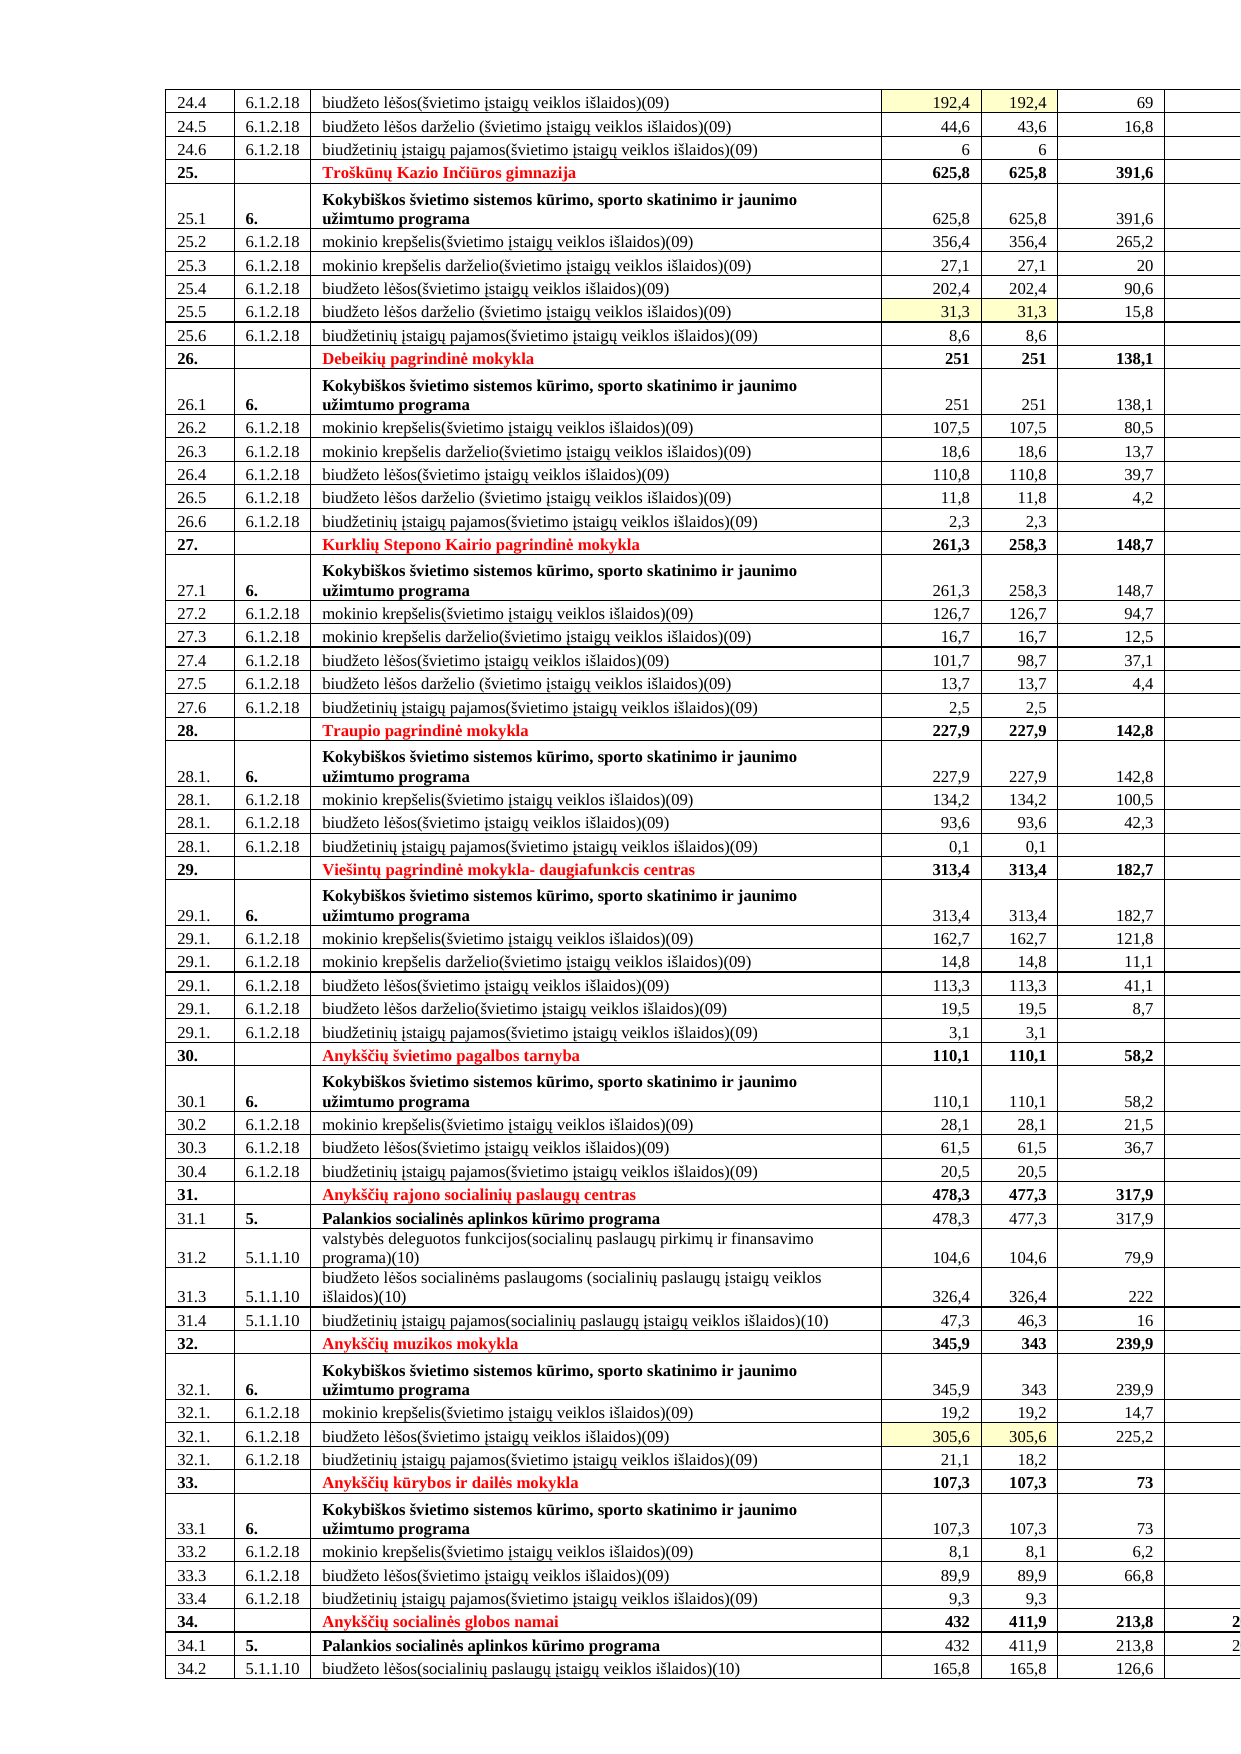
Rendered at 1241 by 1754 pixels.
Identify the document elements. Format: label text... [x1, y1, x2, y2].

table_cell 2,5 [882, 694, 981, 717]
table_cell 32.1. [166, 1423, 234, 1446]
table_cell 5.1.1.10 [235, 1656, 310, 1678]
table_cell biudžetinių įstaigų pajamos(švietimo įstaigų veiklos išlaidos)(09) [311, 1447, 881, 1469]
table_cell 8,6 [882, 323, 981, 345]
table_cell 6.1.2.18 [235, 601, 310, 623]
table_cell 2,3 [982, 509, 1057, 531]
table_cell [1165, 624, 1240, 646]
table_cell 213,8 [1058, 1633, 1164, 1655]
table_cell biudžeto lėšos(švietimo įstaigų veiklos išlaidos)(09) [311, 810, 881, 832]
table_cell [235, 160, 310, 182]
table_cell 227,9 [982, 718, 1057, 740]
table_cell 134,2 [982, 787, 1057, 809]
table_cell [1165, 1562, 1240, 1584]
table_cell Anykščių socialinės globos namai [311, 1609, 881, 1631]
table_cell 18,6 [982, 438, 1057, 461]
table_cell mokinio krepšelis(švietimo įstaigų veiklos išlaidos)(09) [311, 415, 881, 437]
table_cell 305,6 [982, 1423, 1057, 1446]
table_cell 61,5 [982, 1135, 1057, 1157]
table_cell 5.1.1.10 [235, 1308, 310, 1330]
table_cell 625,8 [882, 184, 981, 228]
table_cell 478,3 [882, 1182, 981, 1204]
table_cell [1165, 949, 1240, 971]
table_cell Kokybiškos švietimo sistemos kūrimo, sporto skatinimo ir jaunimo užimtumo programa [311, 369, 881, 414]
table_cell 5. [235, 1633, 310, 1655]
table_cell [1165, 509, 1240, 531]
table_cell biudžeto lėšos(švietimo įstaigų veiklos išlaidos)(09) [311, 462, 881, 484]
table_cell 13,7 [882, 671, 981, 693]
table_cell Traupio pagrindinė mokykla [311, 718, 881, 740]
table_cell 6.1.2.18 [235, 648, 310, 670]
table_cell 26. [166, 346, 234, 368]
table_cell 142,8 [1058, 718, 1164, 740]
table_cell biudžeto lėšos(švietimo įstaigų veiklos išlaidos)(09) [311, 973, 881, 995]
table_cell 251 [882, 369, 981, 414]
table_cell 27.3 [166, 624, 234, 646]
table_cell [1165, 810, 1240, 832]
table_cell Viešintų pagrindinė mokykla- daugiafunkcis centras [311, 857, 881, 879]
table_cell 100,5 [1058, 787, 1164, 809]
table_cell 20,5 [882, 1159, 981, 1181]
table_cell 9,3 [982, 1586, 1057, 1608]
table_cell [1165, 1423, 1240, 1446]
table_cell 0 [1165, 741, 1240, 786]
table_cell 16,7 [882, 624, 981, 646]
table_cell 25.1 [166, 184, 234, 228]
table_cell [1165, 671, 1240, 693]
table_cell 25.5 [166, 299, 234, 321]
table_cell [1165, 1159, 1240, 1181]
table_cell 30.4 [166, 1159, 234, 1181]
table_cell 0 [1165, 184, 1240, 228]
table_cell 11,8 [882, 485, 981, 507]
table_cell 19,2 [982, 1400, 1057, 1422]
table_cell [1058, 1019, 1164, 1042]
table_cell 31.4 [166, 1308, 234, 1330]
table_cell biudžeto lėšos(švietimo įstaigų veiklos išlaidos)(09) [311, 90, 881, 112]
table_cell 107,3 [882, 1494, 981, 1538]
table_cell 20,1 [1165, 1609, 1240, 1631]
table_cell 202,4 [982, 276, 1057, 298]
table_cell [1165, 834, 1240, 856]
table_cell 477,3 [982, 1182, 1057, 1204]
table_cell mokinio krepšelis(švietimo įstaigų veiklos išlaidos)(09) [311, 787, 881, 809]
table_cell 411,9 [982, 1609, 1057, 1631]
table_cell biudžeto lėšos darželio (švietimo įstaigų veiklos išlaidos)(09) [311, 671, 881, 693]
table_cell [235, 1043, 310, 1065]
table_cell biudžetinių įstaigų pajamos(švietimo įstaigų veiklos išlaidos)(09) [311, 137, 881, 159]
table_cell 46,3 [982, 1308, 1057, 1330]
table_cell 192,4 [882, 90, 981, 112]
table_cell 39,7 [1058, 462, 1164, 484]
table_cell 213,8 [1058, 1609, 1164, 1631]
table_cell 110,1 [882, 1043, 981, 1065]
table_cell 134,2 [882, 787, 981, 809]
table_cell [1165, 90, 1240, 112]
table_cell biudžeto lėšos darželio (švietimo įstaigų veiklos išlaidos)(09) [311, 113, 881, 136]
table_cell 251 [982, 346, 1057, 368]
table_cell biudžeto lėšos(švietimo įstaigų veiklos išlaidos)(09) [311, 276, 881, 298]
table_cell Anykščių kūrybos ir dailės mokykla [311, 1470, 881, 1492]
table_cell Palankios socialinės aplinkos kūrimo programa [311, 1205, 881, 1228]
table_cell 6.1.2.18 [235, 252, 310, 274]
table_cell 32.1. [166, 1447, 234, 1469]
table_cell 222 [1058, 1268, 1164, 1306]
table_cell 313,4 [982, 857, 1057, 879]
table_cell mokinio krepšelis(švietimo įstaigų veiklos išlaidos)(09) [311, 1539, 881, 1561]
table_cell valstybės deleguotos funkcijos(socialinų paslaugų pirkimų ir finansavimo programa)(10) [311, 1229, 881, 1267]
table_cell 47,3 [882, 1308, 981, 1330]
table_cell 0 [1165, 1494, 1240, 1538]
table_cell 107,3 [982, 1494, 1057, 1538]
table_cell 2,3 [882, 509, 981, 531]
table_cell [1058, 323, 1164, 345]
table_cell 6.1.2.18 [235, 973, 310, 995]
table_cell 18,6 [882, 438, 981, 461]
table_cell [1165, 276, 1240, 298]
table_cell 29.1. [166, 996, 234, 1018]
table_cell [235, 1470, 310, 1492]
table_cell [1165, 1539, 1240, 1561]
table_cell 28. [166, 718, 234, 740]
table_cell 138,1 [1058, 369, 1164, 414]
table_cell 44,6 [882, 113, 981, 136]
table_cell 6.1.2.18 [235, 1423, 310, 1446]
table_cell 6.1.2.18 [235, 694, 310, 717]
table_cell 9,3 [882, 1586, 981, 1608]
table_cell 239,9 [1058, 1331, 1164, 1353]
table_cell 343 [982, 1354, 1057, 1399]
table_cell 33.2 [166, 1539, 234, 1561]
table_cell 8,1 [882, 1539, 981, 1561]
table_cell 1 [1165, 113, 1240, 136]
table_cell mokinio krepšelis darželio(švietimo įstaigų veiklos išlaidos)(09) [311, 624, 881, 646]
table_cell mokinio krepšelis(švietimo įstaigų veiklos išlaidos)(09) [311, 1400, 881, 1422]
table_cell [1165, 438, 1240, 461]
table_cell 30.2 [166, 1112, 234, 1134]
table_cell 19,5 [882, 996, 981, 1018]
table_cell 19,5 [982, 996, 1057, 1018]
table_cell 225,2 [1058, 1423, 1164, 1446]
table_cell 110,1 [882, 1066, 981, 1111]
table_cell 6.1.2.18 [235, 926, 310, 948]
table_cell 345,9 [882, 1354, 981, 1399]
table_cell 121,8 [1058, 926, 1164, 948]
table_cell 32.1. [166, 1354, 234, 1399]
table_cell 192,4 [982, 90, 1057, 112]
table_cell 227,9 [882, 718, 981, 740]
table_cell 148,7 [1058, 532, 1164, 554]
table_cell 6.1.2.18 [235, 834, 310, 856]
table_cell 182,7 [1058, 857, 1164, 879]
table_cell 79,9 [1058, 1229, 1164, 1267]
table_cell 265,2 [1058, 229, 1164, 251]
table_cell 93,6 [882, 810, 981, 832]
table_cell 8,1 [982, 1539, 1057, 1561]
table_cell 61,5 [882, 1135, 981, 1157]
table_cell 27. [166, 532, 234, 554]
table_cell 34.2 [166, 1656, 234, 1678]
table_cell [1058, 1159, 1164, 1181]
table_cell mokinio krepšelis(švietimo įstaigų veiklos išlaidos)(09) [311, 601, 881, 623]
table_cell 31,3 [882, 299, 981, 321]
table_cell 2,5 [982, 694, 1057, 717]
table_cell 113,3 [982, 973, 1057, 995]
table_cell 15,8 [1058, 299, 1164, 321]
table_cell 27,1 [982, 252, 1057, 274]
table_cell 6.1.2.18 [235, 438, 310, 461]
table_cell 1 [1165, 1308, 1240, 1330]
table_cell 21,5 [1058, 1112, 1164, 1134]
table_cell 0 [1165, 880, 1240, 924]
table_cell 6.1.2.18 [235, 1400, 310, 1422]
table_cell [1165, 1586, 1240, 1608]
table_cell 30. [166, 1043, 234, 1065]
table_cell 6.1.2.18 [235, 1159, 310, 1181]
table_cell 326,4 [982, 1268, 1057, 1306]
table_cell 34.1 [166, 1633, 234, 1655]
table_cell biudžetinių įstaigų pajamos(švietimo įstaigų veiklos išlaidos)(09) [311, 1586, 881, 1608]
table_cell 20 [1058, 252, 1164, 274]
table_cell 6. [235, 1494, 310, 1538]
table_cell 1 [1165, 1205, 1240, 1228]
table_cell 104,6 [882, 1229, 981, 1267]
table_cell 27.6 [166, 694, 234, 717]
table_cell 6.1.2.18 [235, 485, 310, 507]
table_cell 110,1 [982, 1043, 1057, 1065]
table_cell 251 [982, 369, 1057, 414]
table_cell 202,4 [882, 276, 981, 298]
table_cell 6.1.2.18 [235, 509, 310, 531]
table_cell 162,7 [982, 926, 1057, 948]
table_cell 31. [166, 1182, 234, 1204]
table_cell 6 [982, 137, 1057, 159]
table_cell [1165, 926, 1240, 948]
table_cell 66,8 [1058, 1562, 1164, 1584]
table_cell 6. [235, 369, 310, 414]
table_cell 28.1. [166, 810, 234, 832]
table_cell 0,1 [882, 834, 981, 856]
table_cell 107,3 [982, 1470, 1057, 1492]
table_cell [1165, 973, 1240, 995]
table_cell 28,1 [882, 1112, 981, 1134]
table_cell Kokybiškos švietimo sistemos kūrimo, sporto skatinimo ir jaunimo užimtumo programa [311, 741, 881, 786]
table_cell 0,1 [982, 834, 1057, 856]
table_cell biudžetinių įstaigų pajamos(švietimo įstaigų veiklos išlaidos)(09) [311, 834, 881, 856]
table_cell mokinio krepšelis(švietimo įstaigų veiklos išlaidos)(09) [311, 1112, 881, 1134]
table_cell [1165, 996, 1240, 1018]
table_cell 0 [1165, 1043, 1240, 1065]
table_cell 6.1.2.18 [235, 996, 310, 1018]
table_cell 29.1. [166, 926, 234, 948]
table_cell 30.1 [166, 1066, 234, 1111]
table_cell 73 [1058, 1494, 1164, 1538]
table_cell 37,1 [1058, 648, 1164, 670]
table_cell Kokybiškos švietimo sistemos kūrimo, sporto skatinimo ir jaunimo užimtumo programa [311, 1066, 881, 1111]
table_cell 11,8 [982, 485, 1057, 507]
table_cell [1165, 299, 1240, 321]
table_cell 36,7 [1058, 1135, 1164, 1157]
table_cell 6.1.2.18 [235, 1112, 310, 1134]
table_cell 20,5 [982, 1159, 1057, 1181]
table_cell Kokybiškos švietimo sistemos kūrimo, sporto skatinimo ir jaunimo užimtumo programa [311, 184, 881, 228]
table_cell [1058, 1586, 1164, 1608]
table_cell mokinio krepšelis(švietimo įstaigų veiklos išlaidos)(09) [311, 229, 881, 251]
table_cell [1165, 1112, 1240, 1134]
table_cell 26.1 [166, 369, 234, 414]
table_cell 25.4 [166, 276, 234, 298]
table_cell 313,4 [982, 880, 1057, 924]
table_cell 356,4 [882, 229, 981, 251]
table_cell [1165, 1229, 1240, 1267]
table_cell 18,2 [982, 1447, 1057, 1469]
table_cell 12,5 [1058, 624, 1164, 646]
table_cell 6.1.2.18 [235, 229, 310, 251]
table_cell biudžeto lėšos(švietimo įstaigų veiklos išlaidos)(09) [311, 1135, 881, 1157]
table_cell 6.1.2.18 [235, 810, 310, 832]
table_cell 110,8 [982, 462, 1057, 484]
table_cell 33.4 [166, 1586, 234, 1608]
table_cell 31.1 [166, 1205, 234, 1228]
table_cell [235, 1331, 310, 1353]
table_cell biudžetinių įstaigų pajamos(švietimo įstaigų veiklos išlaidos)(09) [311, 1019, 881, 1042]
table_cell 182,7 [1058, 880, 1164, 924]
table_cell 313,4 [882, 880, 981, 924]
table_cell biudžeto lėšos(socialinių paslaugų įstaigų veiklos išlaidos)(10) [311, 1656, 881, 1678]
table_cell 4,4 [1058, 671, 1164, 693]
table_cell 16,7 [982, 624, 1057, 646]
table_cell 32.1. [166, 1400, 234, 1422]
table_cell 6.1.2.18 [235, 113, 310, 136]
table_cell 26.3 [166, 438, 234, 461]
table_cell 477,3 [982, 1205, 1057, 1228]
table_cell 6,2 [1058, 1539, 1164, 1561]
table_cell biudžeto lėšos(švietimo įstaigų veiklos išlaidos)(09) [311, 648, 881, 670]
table_cell 25.3 [166, 252, 234, 274]
table_cell 3 [1165, 555, 1240, 599]
table_cell 31,3 [982, 299, 1057, 321]
table_cell Debeikių pagrindinė mokykla [311, 346, 881, 368]
table_cell [1165, 485, 1240, 507]
table_cell 69 [1058, 90, 1164, 112]
table_cell 411,9 [982, 1633, 1057, 1655]
table_cell 6.1.2.18 [235, 624, 310, 646]
table_cell 6.1.2.18 [235, 415, 310, 437]
table_cell Palankios socialinės aplinkos kūrimo programa [311, 1633, 881, 1655]
table_cell 6.1.2.18 [235, 949, 310, 971]
table_cell 110,8 [882, 462, 981, 484]
table_cell 29.1. [166, 949, 234, 971]
table_cell [1165, 601, 1240, 623]
table_cell 29.1. [166, 973, 234, 995]
table_cell 391,6 [1058, 160, 1164, 182]
table_cell biudžeto lėšos(švietimo įstaigų veiklos išlaidos)(09) [311, 1562, 881, 1584]
table_cell 98,7 [982, 648, 1057, 670]
table_cell 42,3 [1058, 810, 1164, 832]
table_cell 0 [1165, 1470, 1240, 1492]
table_cell Kokybiškos švietimo sistemos kūrimo, sporto skatinimo ir jaunimo užimtumo programa [311, 1494, 881, 1538]
table_cell 28,1 [982, 1112, 1057, 1134]
table_cell [1058, 694, 1164, 717]
table_cell 113,3 [882, 973, 981, 995]
table_cell [1165, 1400, 1240, 1422]
table_cell 33. [166, 1470, 234, 1492]
table_cell 4,2 [1058, 485, 1164, 507]
table_cell 13,7 [982, 671, 1057, 693]
table_cell 27.5 [166, 671, 234, 693]
table_cell 165,8 [982, 1656, 1057, 1678]
table_cell [1165, 323, 1240, 345]
table_cell 6.1.2.18 [235, 1586, 310, 1608]
table_cell [1165, 1019, 1240, 1042]
table_cell [1165, 787, 1240, 809]
table_cell 6. [235, 1066, 310, 1111]
table_cell 6.1.2.18 [235, 276, 310, 298]
table_cell 80,5 [1058, 415, 1164, 437]
table_cell [1165, 694, 1240, 717]
table_cell [235, 1182, 310, 1204]
table_cell 2,9 [1165, 1354, 1240, 1399]
table_cell 6.1.2.18 [235, 90, 310, 112]
table_cell 261,3 [882, 555, 981, 599]
table_cell 110,1 [982, 1066, 1057, 1111]
table_cell [1165, 1135, 1240, 1157]
table_cell 5.1.1.10 [235, 1229, 310, 1267]
table_cell 326,4 [882, 1268, 981, 1306]
table_cell 6.1.2.18 [235, 1562, 310, 1584]
table_cell 27.1 [166, 555, 234, 599]
table_cell 6.1.2.18 [235, 299, 310, 321]
table_cell 0 [1165, 369, 1240, 414]
table_cell 227,9 [982, 741, 1057, 786]
table_cell 317,9 [1058, 1205, 1164, 1228]
table_cell [235, 532, 310, 554]
table_cell [1165, 137, 1240, 159]
table_cell 478,3 [882, 1205, 981, 1228]
table_cell 5. [235, 1205, 310, 1228]
table_cell 31.2 [166, 1229, 234, 1267]
table_cell 2,9 [1165, 1447, 1240, 1469]
table_cell 356,4 [982, 229, 1057, 251]
table_cell 24.4 [166, 90, 234, 112]
table_cell 101,7 [882, 648, 981, 670]
table_cell 14,7 [1058, 1400, 1164, 1422]
table_cell 33.1 [166, 1494, 234, 1538]
table_cell 126,6 [1058, 1656, 1164, 1678]
table_cell 41,1 [1058, 973, 1164, 995]
table_cell 8,6 [982, 323, 1057, 345]
table_cell 2,9 [1165, 1331, 1240, 1353]
table_cell Anykščių švietimo pagalbos tarnyba [311, 1043, 881, 1065]
table_cell mokinio krepšelis darželio(švietimo įstaigų veiklos išlaidos)(09) [311, 252, 881, 274]
table_cell 107,5 [982, 415, 1057, 437]
table_cell 261,3 [882, 532, 981, 554]
table_cell 625,8 [982, 184, 1057, 228]
table_cell 126,7 [982, 601, 1057, 623]
table_cell 32. [166, 1331, 234, 1353]
table_cell 6.1.2.18 [235, 462, 310, 484]
table_cell 8,7 [1058, 996, 1164, 1018]
table_cell 3,1 [882, 1019, 981, 1042]
table_cell 6.1.2.18 [235, 787, 310, 809]
table_cell 0 [1165, 160, 1240, 182]
table_cell 251 [882, 346, 981, 368]
table_cell 14,8 [982, 949, 1057, 971]
table_cell 6.1.2.18 [235, 1447, 310, 1469]
table_cell 107,5 [882, 415, 981, 437]
table_cell 24.5 [166, 113, 234, 136]
table_cell [1165, 415, 1240, 437]
table_cell 6. [235, 184, 310, 228]
table_cell [235, 857, 310, 879]
table_cell 11,1 [1058, 949, 1164, 971]
table_cell 20,1 [1165, 1633, 1240, 1655]
table_cell 391,6 [1058, 184, 1164, 228]
table_cell 6. [235, 880, 310, 924]
table_cell [1165, 229, 1240, 251]
table_cell 27.4 [166, 648, 234, 670]
table_cell 14,8 [882, 949, 981, 971]
table_cell 73 [1058, 1470, 1164, 1492]
table_cell 21,1 [882, 1447, 981, 1469]
table_cell 3,1 [982, 1019, 1057, 1042]
table_cell 30.3 [166, 1135, 234, 1157]
table_cell 0 [1165, 1066, 1240, 1111]
table_cell 26.5 [166, 485, 234, 507]
table_cell 26.4 [166, 462, 234, 484]
table_cell 126,7 [882, 601, 981, 623]
table_cell Troškūnų Kazio Inčiūros gimnazija [311, 160, 881, 182]
table_cell Kokybiškos švietimo sistemos kūrimo, sporto skatinimo ir jaunimo užimtumo programa [311, 880, 881, 924]
table_cell 3 [1165, 648, 1240, 670]
table_cell [1058, 834, 1164, 856]
table_cell 6. [235, 741, 310, 786]
table_cell 6 [882, 137, 981, 159]
table_cell 142,8 [1058, 741, 1164, 786]
table_cell 6.1.2.18 [235, 1019, 310, 1042]
table_cell 24.6 [166, 137, 234, 159]
table_cell 625,8 [982, 160, 1057, 182]
table_cell 28.1. [166, 741, 234, 786]
table_cell 0 [1165, 857, 1240, 879]
table_cell 6.1.2.18 [235, 137, 310, 159]
table_cell 25.2 [166, 229, 234, 251]
table_cell mokinio krepšelis darželio(švietimo įstaigų veiklos išlaidos)(09) [311, 949, 881, 971]
table_cell 6.1.2.18 [235, 1539, 310, 1561]
table_cell 227,9 [882, 741, 981, 786]
table_cell 28.1. [166, 787, 234, 809]
table_cell Kokybiškos švietimo sistemos kūrimo, sporto skatinimo ir jaunimo užimtumo programa [311, 555, 881, 599]
table_cell 6.1.2.18 [235, 1135, 310, 1157]
table_cell 31.3 [166, 1268, 234, 1306]
table_cell [1165, 252, 1240, 274]
table_cell 162,7 [882, 926, 981, 948]
table_cell [235, 346, 310, 368]
table_cell 0 [1165, 346, 1240, 368]
table_cell biudžetinių įstaigų pajamos(švietimo įstaigų veiklos išlaidos)(09) [311, 1159, 881, 1181]
table_cell biudžeto lėšos socialinėms paslaugoms (socialinių paslaugų įstaigų veiklos išlaidos)(10) [311, 1268, 881, 1306]
table_cell 317,9 [1058, 1182, 1164, 1204]
table_cell [1058, 137, 1164, 159]
table_cell 1 [1165, 1182, 1240, 1204]
table_cell 33.3 [166, 1562, 234, 1584]
table_cell 26.6 [166, 509, 234, 531]
table_cell 148,7 [1058, 555, 1164, 599]
table_cell 43,6 [982, 113, 1057, 136]
table_cell 26.2 [166, 415, 234, 437]
table_cell 29. [166, 857, 234, 879]
table_cell 16 [1058, 1308, 1164, 1330]
table_cell 313,4 [882, 857, 981, 879]
table_cell 6.1.2.18 [235, 323, 310, 345]
table_cell 343 [982, 1331, 1057, 1353]
table_cell [235, 1609, 310, 1631]
table_cell 6. [235, 1354, 310, 1399]
table_cell biudžetinių įstaigų pajamos(švietimo įstaigų veiklos išlaidos)(09) [311, 694, 881, 717]
table_cell 27.2 [166, 601, 234, 623]
table_cell Kokybiškos švietimo sistemos kūrimo, sporto skatinimo ir jaunimo užimtumo programa [311, 1354, 881, 1399]
table_cell 89,9 [882, 1562, 981, 1584]
table_cell 305,6 [882, 1423, 981, 1446]
table_cell 34. [166, 1609, 234, 1631]
table_cell mokinio krepšelis(švietimo įstaigų veiklos išlaidos)(09) [311, 926, 881, 948]
table_cell biudžetinių įstaigų pajamos(švietimo įstaigų veiklos išlaidos)(09) [311, 509, 881, 531]
table_cell 29.1. [166, 880, 234, 924]
table_cell 25.6 [166, 323, 234, 345]
table_cell 58,2 [1058, 1066, 1164, 1111]
table_cell biudžeto lėšos darželio(švietimo įstaigų veiklos išlaidos)(09) [311, 996, 881, 1018]
table_cell 94,7 [1058, 601, 1164, 623]
table_cell 239,9 [1058, 1354, 1164, 1399]
table_cell 16,8 [1058, 113, 1164, 136]
table_cell [1165, 462, 1240, 484]
table_cell biudžetinių įstaigų pajamos(švietimo įstaigų veiklos išlaidos)(09) [311, 323, 881, 345]
table_cell biudžeto lėšos(švietimo įstaigų veiklos išlaidos)(09) [311, 1423, 881, 1446]
table_cell 432 [882, 1609, 981, 1631]
table_cell Kurklių Stepono Kairio pagrindinė mokykla [311, 532, 881, 554]
table_cell 3 [1165, 532, 1240, 554]
table_cell 625,8 [882, 160, 981, 182]
table_cell 258,3 [982, 555, 1057, 599]
table_cell biudžeto lėšos darželio (švietimo įstaigų veiklos išlaidos)(09) [311, 299, 881, 321]
table_cell 138,1 [1058, 346, 1164, 368]
table_cell [1058, 1447, 1164, 1469]
table_cell 345,9 [882, 1331, 981, 1353]
table_cell 90,6 [1058, 276, 1164, 298]
table_cell [1165, 1268, 1240, 1306]
table_cell 93,6 [982, 810, 1057, 832]
table_cell Anykščių rajono socialinių paslaugų centras [311, 1182, 881, 1204]
table_cell 29.1. [166, 1019, 234, 1042]
table_cell 104,6 [982, 1229, 1057, 1267]
table_cell 258,3 [982, 532, 1057, 554]
table_cell 432 [882, 1633, 981, 1655]
table_cell 19,2 [882, 1400, 981, 1422]
table_cell [1058, 509, 1164, 531]
table_cell 165,8 [882, 1656, 981, 1678]
table_cell 25. [166, 160, 234, 182]
table_cell 89,9 [982, 1562, 1057, 1584]
table_cell biudžeto lėšos darželio (švietimo įstaigų veiklos išlaidos)(09) [311, 485, 881, 507]
table_cell 28.1. [166, 834, 234, 856]
table_cell 107,3 [882, 1470, 981, 1492]
table_cell 6. [235, 555, 310, 599]
table_cell 0 [1165, 718, 1240, 740]
table_cell 6.1.2.18 [235, 671, 310, 693]
table_cell Anykščių muzikos mokykla [311, 1331, 881, 1353]
table_cell [235, 718, 310, 740]
table_cell mokinio krepšelis darželio(švietimo įstaigų veiklos išlaidos)(09) [311, 438, 881, 461]
table_cell 5.1.1.10 [235, 1268, 310, 1306]
table_cell 27,1 [882, 252, 981, 274]
table_cell 13,7 [1058, 438, 1164, 461]
table_cell 58,2 [1058, 1043, 1164, 1065]
table_cell biudžetinių įstaigų pajamos(socialinių paslaugų įstaigų veiklos išlaidos)(10) [311, 1308, 881, 1330]
table_cell [1165, 1656, 1240, 1678]
